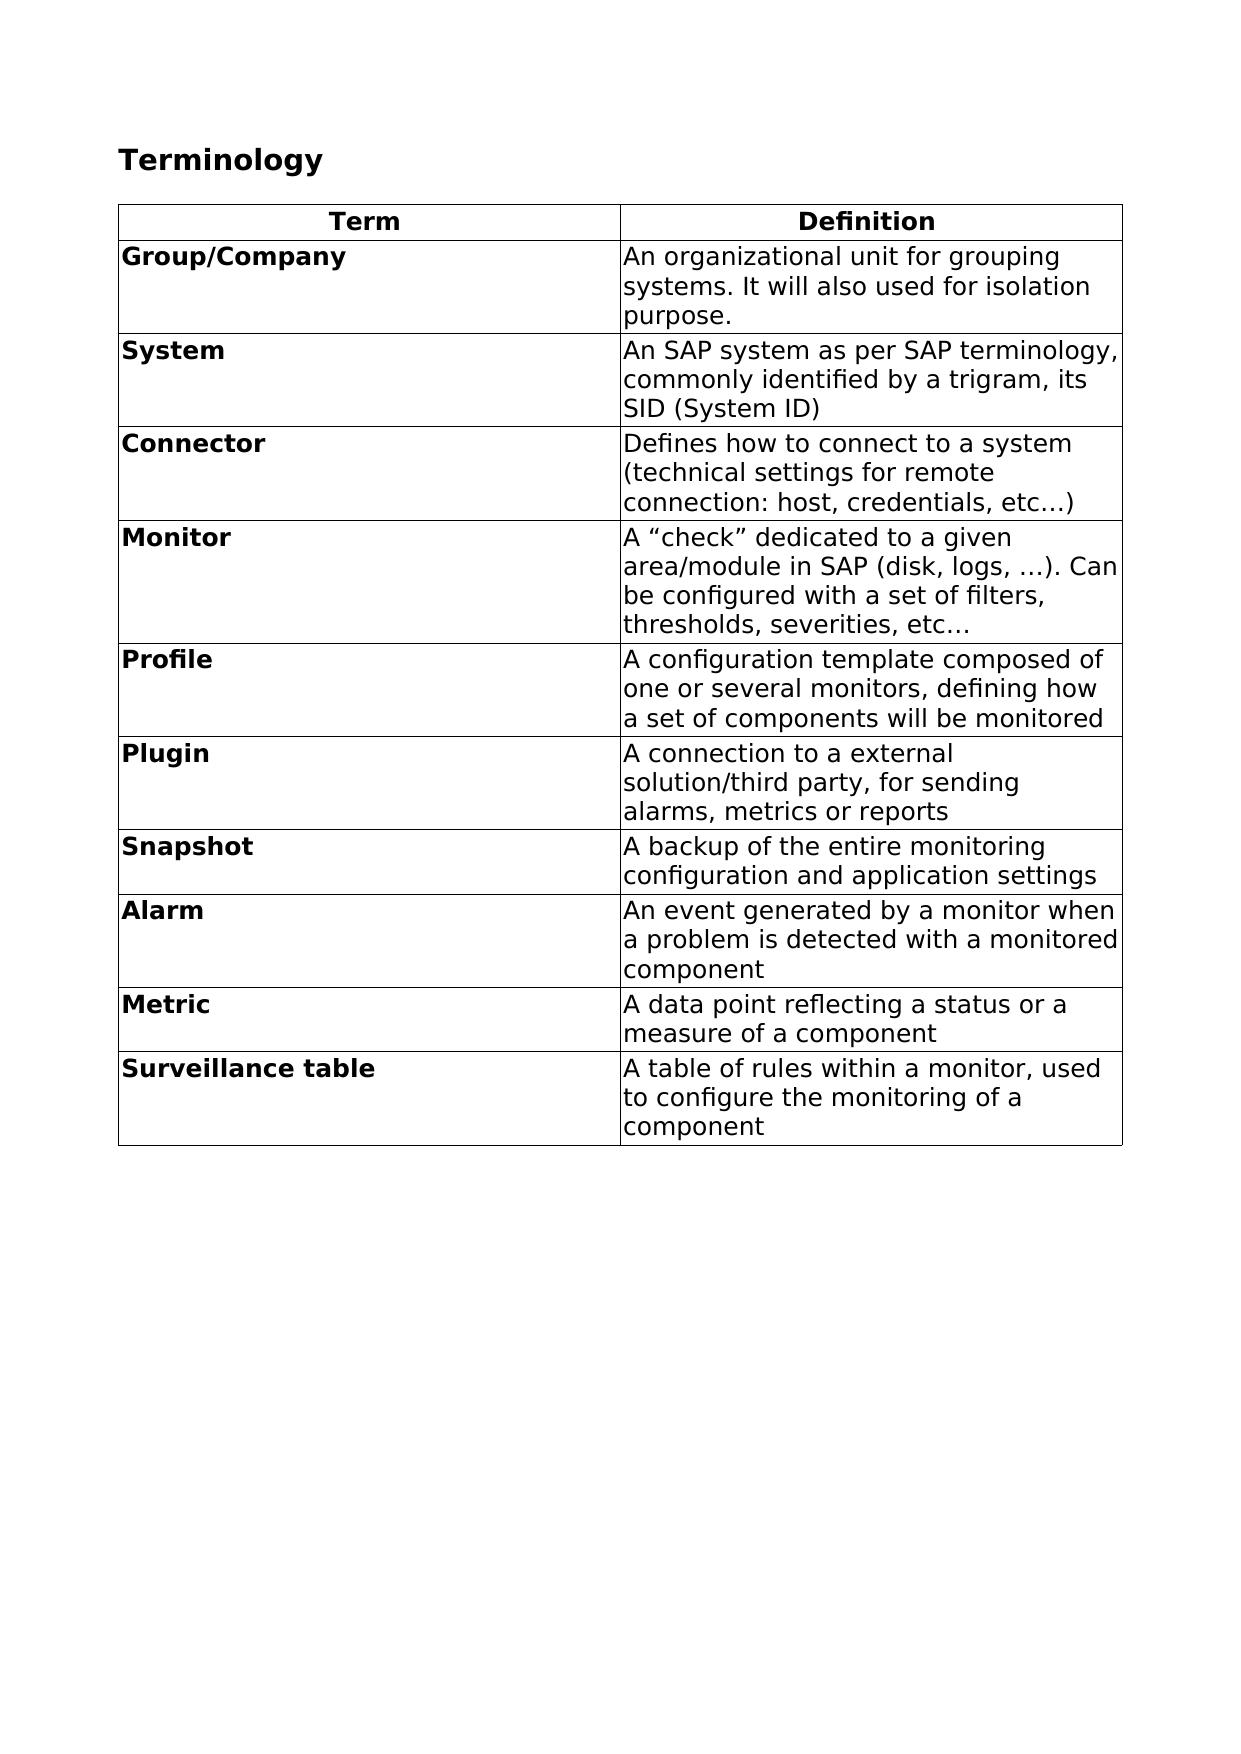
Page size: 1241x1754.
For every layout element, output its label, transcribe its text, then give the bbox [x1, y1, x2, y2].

table_cell Group/Company [119, 241, 620, 333]
table_cell Connector [119, 427, 620, 520]
table_header Term [119, 205, 620, 239]
table_cell An organizational unit for grouping systems. It will also used for isolation purpose. [621, 241, 1122, 333]
table_cell A configuration template composed of one or several monitors, defining how a set of components will be monitored [621, 644, 1122, 736]
table_cell A backup of the entire monitoring configuration and application settings [621, 830, 1122, 893]
table_cell Surveillance table [119, 1052, 620, 1145]
table_cell Defines how to connect to a system (technical settings for remote connection: host, credentials, etc…) [621, 427, 1122, 520]
table_cell Monitor [119, 521, 620, 642]
table_cell A connection to a external solution/third party, for sending alarms, metrics or reports [621, 737, 1122, 829]
table_cell System [119, 334, 620, 426]
table_cell Snapshot [119, 830, 620, 893]
table_header Definition [621, 205, 1122, 239]
subtitle Terminology [118, 143, 1122, 177]
table_cell Alarm [119, 895, 620, 987]
table_cell An event generated by a monitor when a problem is detected with a monitored component [621, 895, 1122, 987]
table_cell An SAP system as per SAP terminology, commonly identified by a trigram, its SID (System ID) [621, 334, 1122, 426]
table_cell Profile [119, 644, 620, 736]
table_cell Metric [119, 988, 620, 1051]
table_cell A data point reflecting a status or a measure of a component [621, 988, 1122, 1051]
table_cell A table of rules within a monitor, used to configure the monitoring of a component [621, 1052, 1122, 1145]
table_cell A “check” dedicated to a given area/module in SAP (disk, logs, …). Can be configured with a set of filters, thresholds, severities, etc… [621, 521, 1122, 642]
table_cell Plugin [119, 737, 620, 829]
